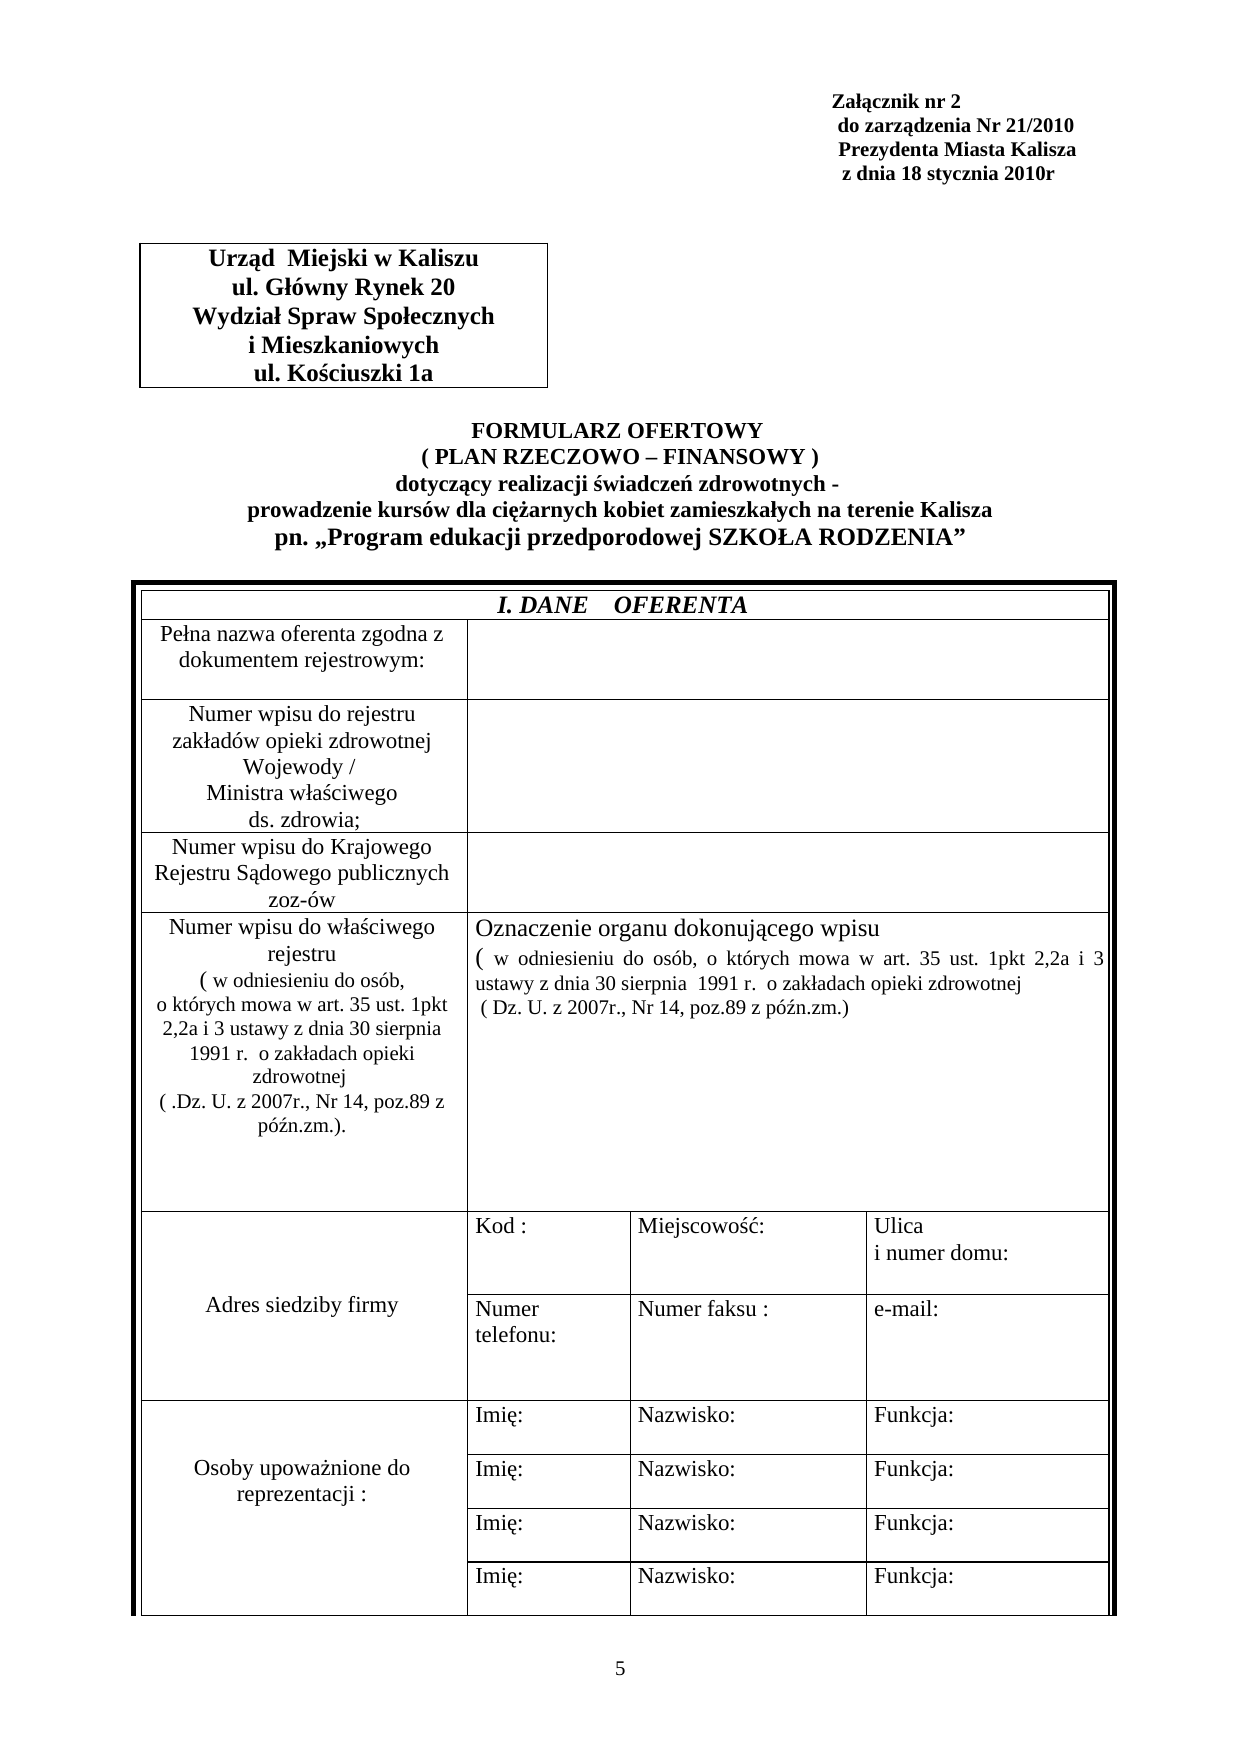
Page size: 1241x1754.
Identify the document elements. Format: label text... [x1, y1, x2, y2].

text do zarządzenia Nr 21/2010 [738, 113, 1092, 137]
table_cell [468, 700, 1108, 832]
table_cell e-mail: [867, 1295, 1108, 1400]
table_cell Pełna nazwa oferenta zgodna z dokumentem rejestrowym: [142, 620, 467, 699]
table_cell Numer wpisu do rejestru zakładów opieki zdrowotnej Wojewody / Ministra właściwego ds. zdrowia; [142, 700, 467, 832]
table_cell Ulica i numer domu: [867, 1212, 1108, 1294]
table_cell Nazwisko: [631, 1509, 866, 1561]
table_header Urząd Miejski w Kaliszu ul. Główny Rynek 20 Wydział Spraw Społecznych i Mieszkaniowych ul. Kościuszki 1a [141, 244, 547, 387]
table_cell Imię: [468, 1401, 630, 1454]
table_cell Nazwisko: [631, 1401, 866, 1454]
text FORMULARZ OFERTOWY [148, 417, 1092, 443]
table_cell Nazwisko: [631, 1563, 866, 1615]
table_cell Imię: [468, 1455, 630, 1508]
table_cell [468, 620, 1108, 699]
table_cell [136, 1400, 141, 1615]
table_cell Imię: [468, 1563, 630, 1615]
table_cell Imię: [468, 1509, 630, 1561]
text pn. „Program edukacji przedporodowej SZKOŁA RODZENIA” [148, 522, 1092, 551]
table_cell Numer wpisu do Krajowego Rejestru Sądowego publicznych zoz-ów [142, 833, 467, 912]
text z dnia 18 stycznia 2010r [148, 161, 1092, 185]
text prowadzenie kursów dla ciężarnych kobiet zamieszkałych na terenie Kalisza [148, 496, 1092, 522]
table_cell Funkcja: [867, 1455, 1108, 1508]
table_cell Miejscowość: [631, 1212, 866, 1294]
table_cell Numer wpisu do właściwego rejestru ( w odniesieniu do osób, o których mowa w art. 35 ust. 1pkt 2,2a i 3 ustawy z dnia 30 sierpnia 1991 r. o zakładach opieki zdrowotnej ( .Dz. U. z 2007r., Nr 14, poz.89 z późn.zm.). [142, 913, 467, 1211]
text ( PLAN RZECZOWO – FINANSOWY ) [148, 443, 1092, 470]
table_cell Funkcja: [867, 1563, 1108, 1615]
text Załącznik nr 2 [664, 89, 1092, 113]
table_cell Funkcja: [867, 1401, 1108, 1454]
table_cell Osoby upoważnione do reprezentacji : [142, 1401, 467, 1615]
table_cell Oznaczenie organu dokonującego wpisu ( w odniesieniu do osób, o których mowa w art. 35 ust. 1pkt 2,2a i 3 ustawy z dnia 30 sierpnia 1991 r. o zakładach opieki zdrowotnej ( Dz. U. z 2007r., Nr 14, poz.89 z późn.zm.) [468, 913, 1108, 1211]
table_cell [136, 1211, 141, 1400]
table_cell [468, 833, 1108, 912]
table_cell Nazwisko: [631, 1455, 866, 1508]
table_cell Adres siedziby firmy [142, 1212, 467, 1400]
table_cell Numer faksu : [631, 1295, 866, 1400]
table_cell Funkcja: [867, 1509, 1108, 1561]
table_cell Kod : [468, 1212, 630, 1294]
text Prezydenta Miasta Kalisza [148, 137, 1092, 161]
table_header I. DANE OFERENTA [136, 585, 1112, 619]
table_cell Numer telefonu: [468, 1295, 630, 1400]
text dotyczący realizacji świadczeń zdrowotnych - [148, 470, 1092, 496]
